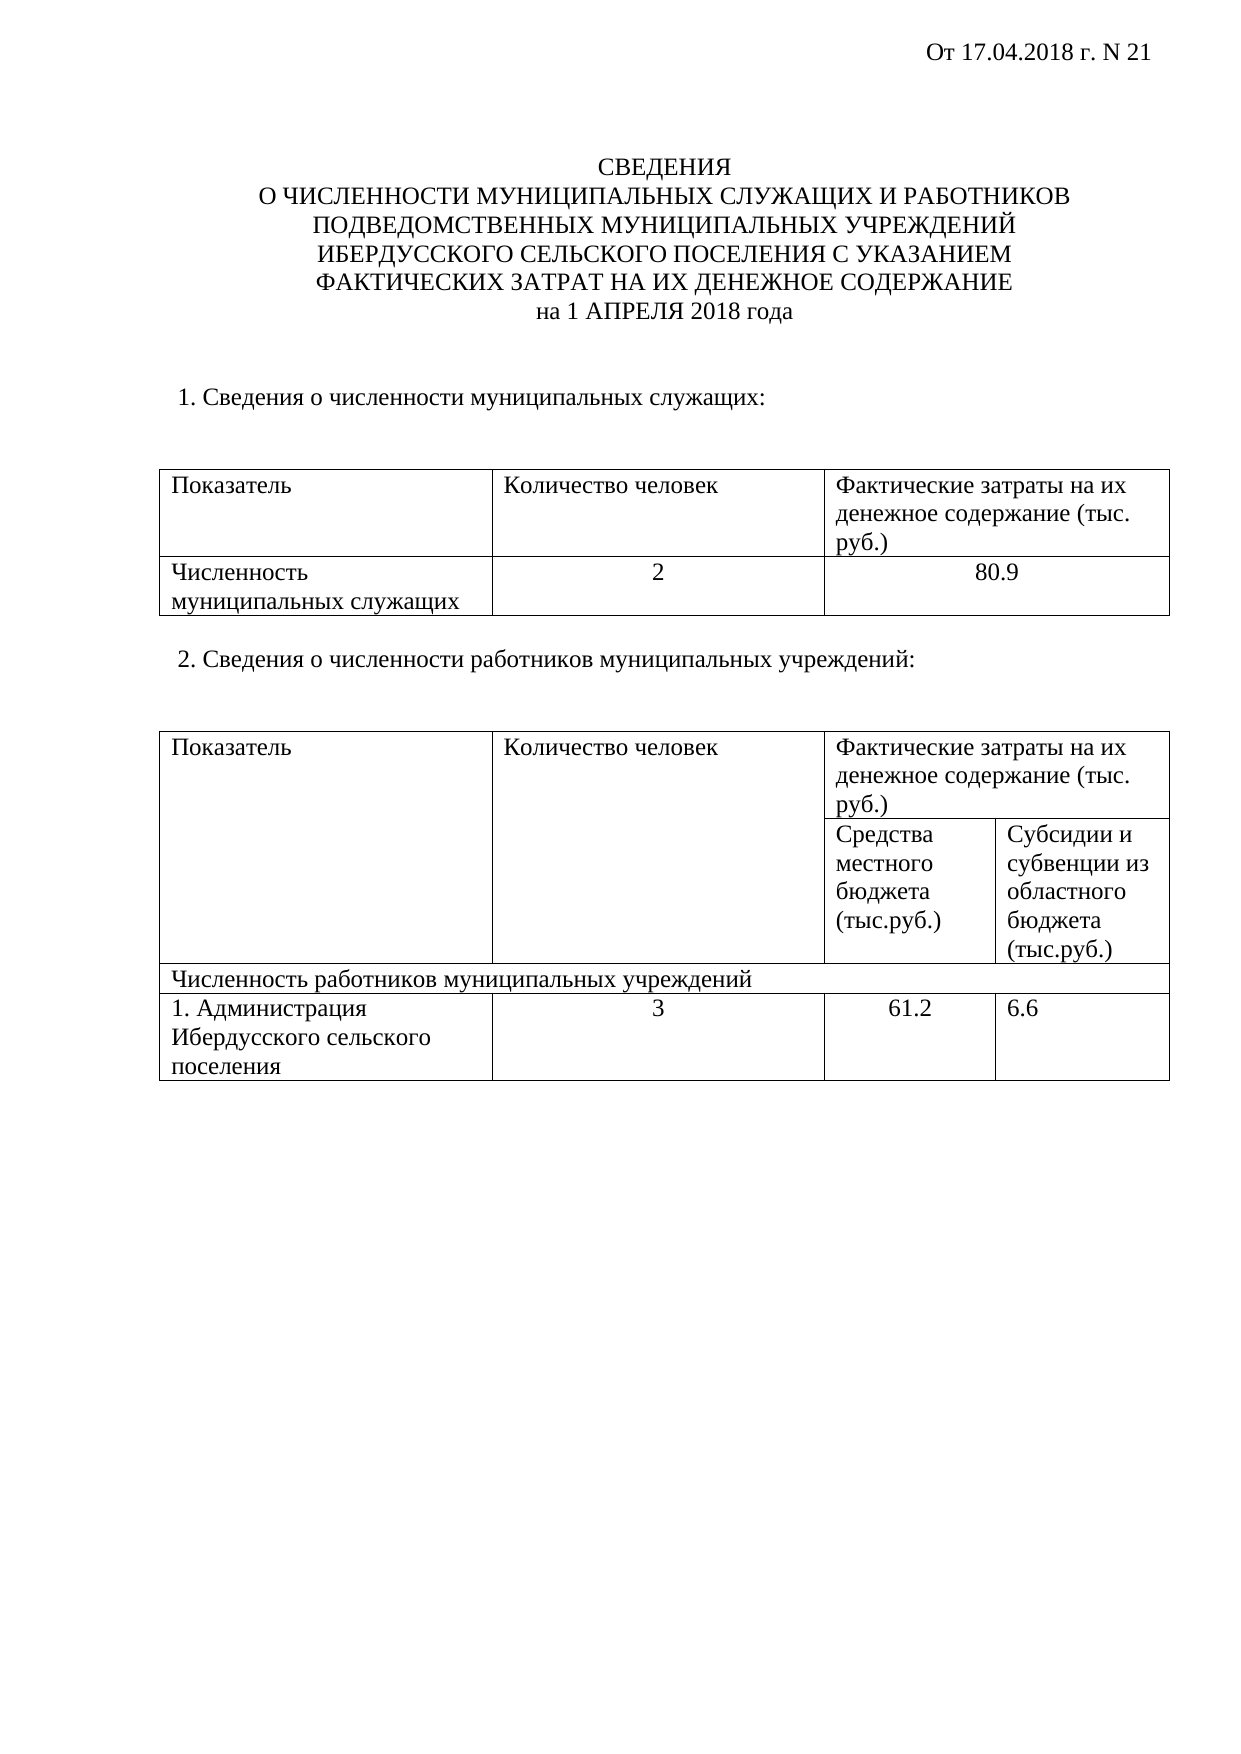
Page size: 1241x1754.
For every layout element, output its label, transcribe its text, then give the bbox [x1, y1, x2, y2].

text ФАКТИЧЕСКИХ ЗАТРАТ НА ИХ ДЕНЕЖНОЕ СОДЕРЖАНИЕ [177, 267, 1152, 296]
table_header Количество человек [493, 732, 824, 963]
table_header Количество человек [493, 470, 824, 556]
text От 17.04.2018 г. N 21 [177, 37, 1152, 66]
text на 1 АПРЕЛЯ 2018 года [177, 296, 1152, 325]
table_header Показатель [160, 732, 492, 963]
table_header Показатель [160, 470, 492, 556]
table_cell 80,9 [825, 557, 1169, 614]
table_cell Численность муниципальных служащих [160, 557, 492, 614]
text О ЧИСЛЕННОСТИ МУНИЦИПАЛЬНЫХ СЛУЖАЩИХ И РАБОТНИКОВ [177, 181, 1152, 210]
table_header Фактические затраты на их денежное содержание (тыс. руб.) [825, 470, 1169, 556]
table_cell Численность работников муниципальных учреждений [160, 964, 1169, 992]
table_cell 61,2 [825, 994, 995, 1080]
table_cell Субсидии и субвенции из областного бюджета (тыс.руб.) [996, 819, 1169, 963]
table_cell Средства местного бюджета (тыс.руб.) [825, 819, 995, 963]
table_cell 1. Администрация Ибердусского сельского поселения [160, 994, 492, 1080]
text ПОДВЕДОМСТВЕННЫХ МУНИЦИПАЛЬНЫХ УЧРЕЖДЕНИЙ [177, 210, 1152, 239]
text ИБЕРДУССКОГО СЕЛЬСКОГО ПОСЕЛЕНИЯ С УКАЗАНИЕМ [177, 239, 1152, 267]
table_cell 2 [493, 557, 824, 614]
table_cell 3 [493, 994, 824, 1080]
text 2. Сведения о численности работников муниципальных учреждений: [177, 644, 1152, 673]
table_header Фактические затраты на их денежное содержание (тыс. руб.) [825, 732, 1169, 818]
text СВЕДЕНИЯ [177, 152, 1152, 181]
table_cell 6,6 [996, 994, 1169, 1080]
text 1. Сведения о численности муниципальных служащих: [177, 382, 1152, 411]
